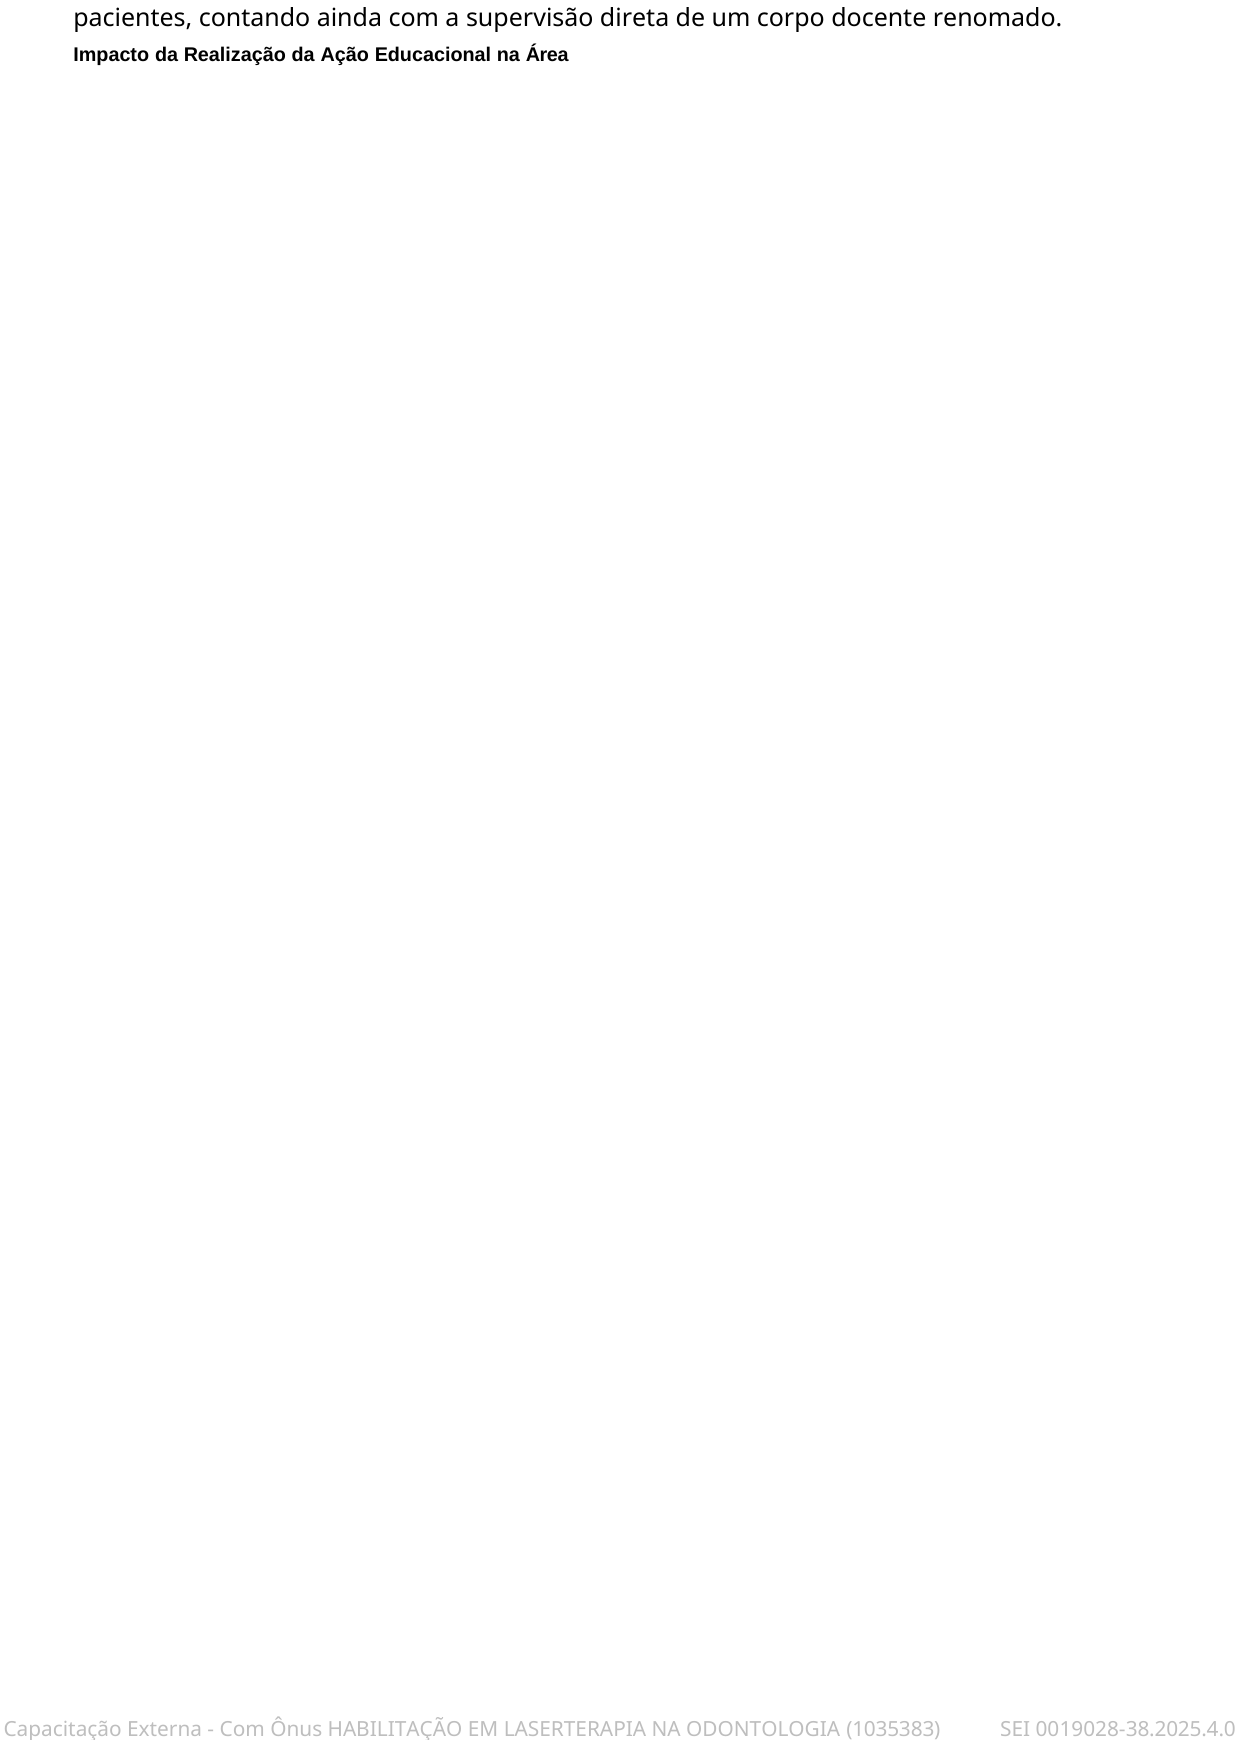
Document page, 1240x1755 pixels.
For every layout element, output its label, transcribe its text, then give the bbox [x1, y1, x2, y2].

text pacientes, contando ainda com a supervisão direta de um corpo docente renomado. [73, 0, 1166, 34]
text Impacto da Realização da Ação Educacional na Área [73, 43, 1181, 66]
